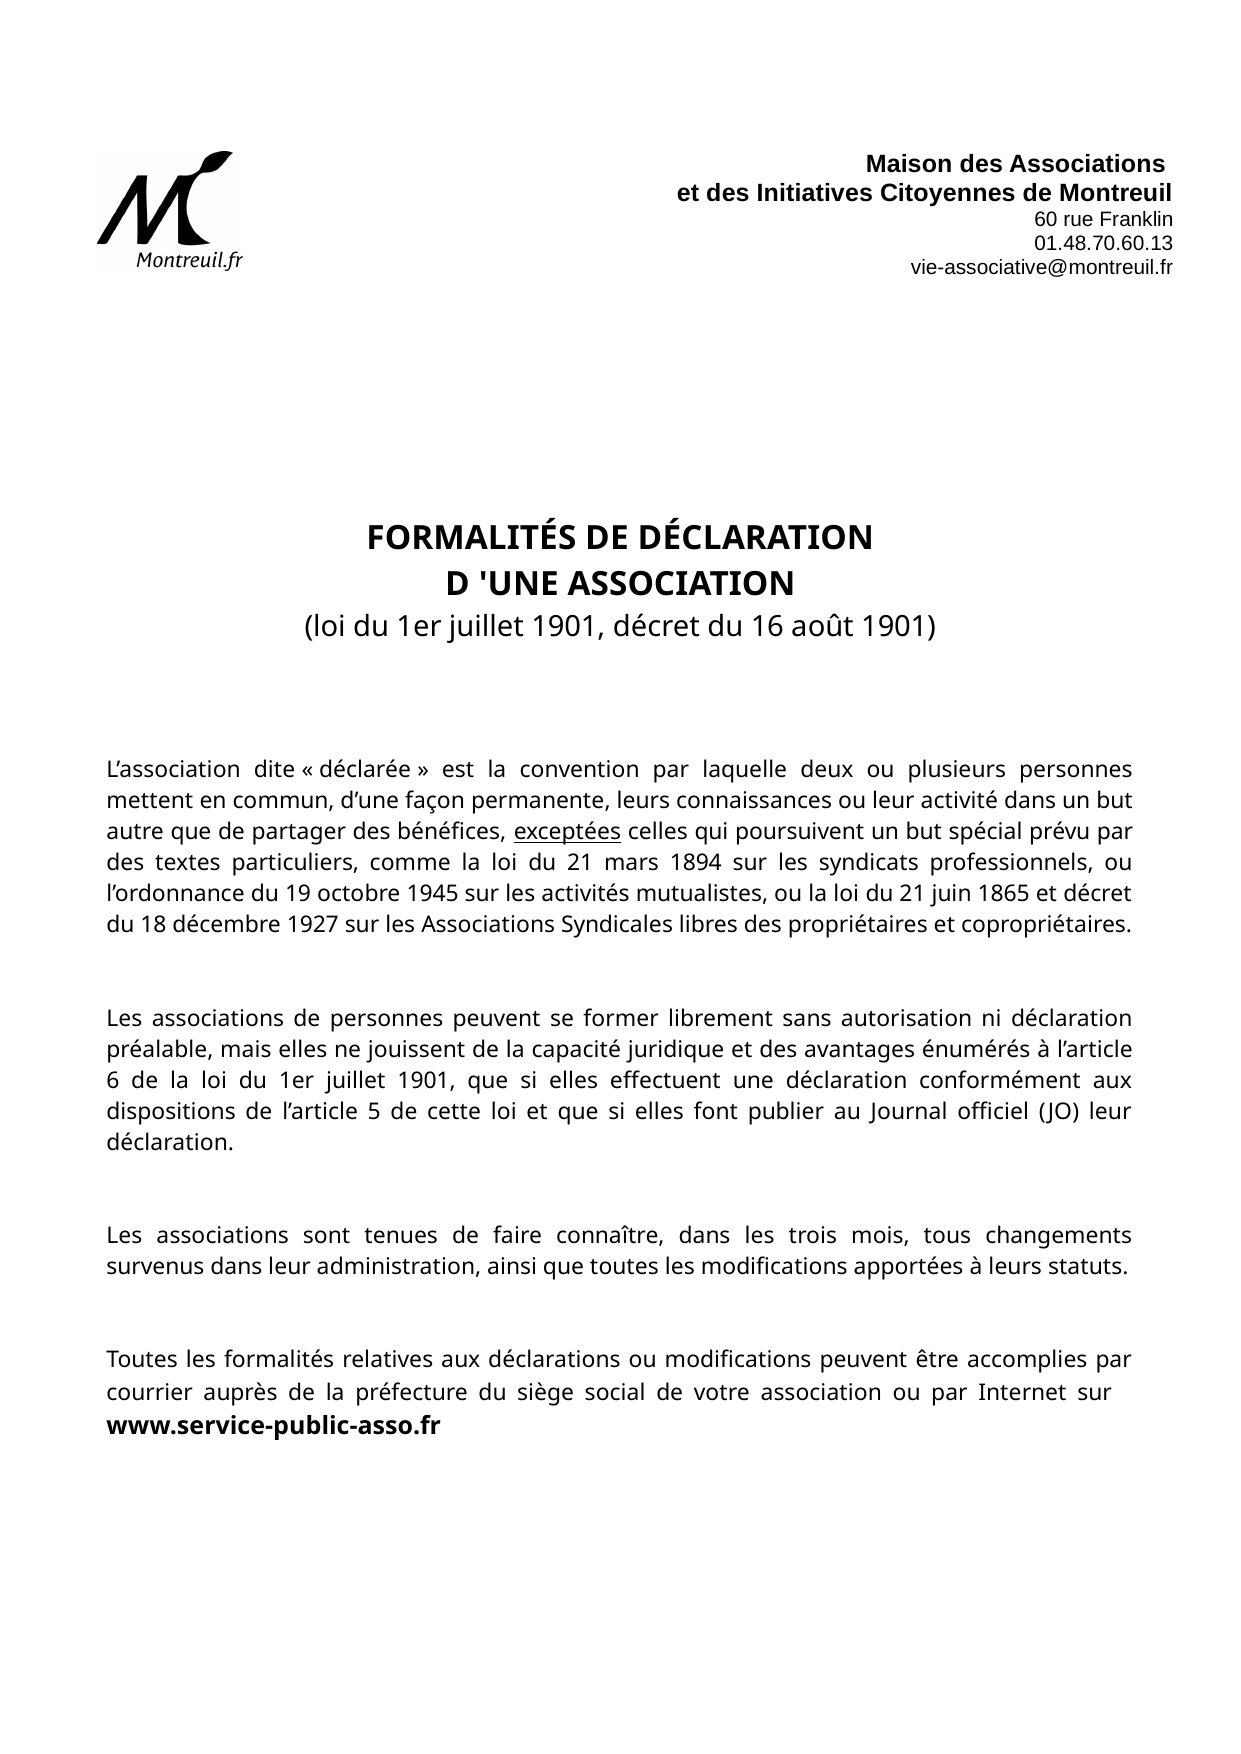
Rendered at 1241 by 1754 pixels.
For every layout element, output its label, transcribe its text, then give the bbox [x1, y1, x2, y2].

picture [97, 151, 243, 271]
subtitle FORMALITÉS DE DÉCLARATION [106, 513, 1134, 559]
text 01.48.70.60.13 [641, 231, 1173, 255]
text Maison des Associations [641, 149, 1173, 178]
text Les associations de personnes peuvent se former librement sans autorisation ni déclaration préalable, mais elles ne jouissent de la capacité juridique et des avantages énumérés à l’article 6 de la loi du 1er juillet 1901, que si elles effectuent une déclaration conformément aux dispositions de l’article 5 de cette loi et que si elles font publier au Journal officiel (JO) leur déclaration. [106, 939, 1134, 1157]
text Les associations sont tenues de faire connaître, dans les trois mois, tous changements survenus dans leur administration, ainsi que toutes les modifications apportées à leurs statuts. [106, 1157, 1134, 1281]
text vie-associative@montreuil.fr [641, 255, 1173, 279]
text (loi du 1er juillet 1901, décret du 16 août 1901) [106, 605, 1134, 645]
text L’association dite « déclarée » est la convention par laquelle deux ou plusieurs personnes mettent en commun, d’une façon permanente, leurs connaissances ou leur activité dans un but autre que de partager des bénéfices, exceptées celles qui poursuivent un but spécial prévu par des textes particuliers, comme la loi du 21 mars 1894 sur les syndicats professionnels, ou l’ordonnance du 19 octobre 1945 sur les activités mutualistes, ou la loi du 21 juin 1865 et décret du 18 décembre 1927 sur les Associations Syndicales libres des propriétaires et copropriétaires. [106, 753, 1134, 939]
text 60 rue Franklin [641, 207, 1173, 231]
text D 'UNE ASSOCIATION [106, 559, 1134, 605]
text Toutes les formalités relatives aux déclarations ou modifications peuvent être accomplies par courrier auprès de la préfecture du siège social de votre association ou par Internet sur www.service-public-asso.fr [106, 1281, 1134, 1442]
text et des Initiatives Citoyennes de Montreuil [641, 178, 1173, 207]
